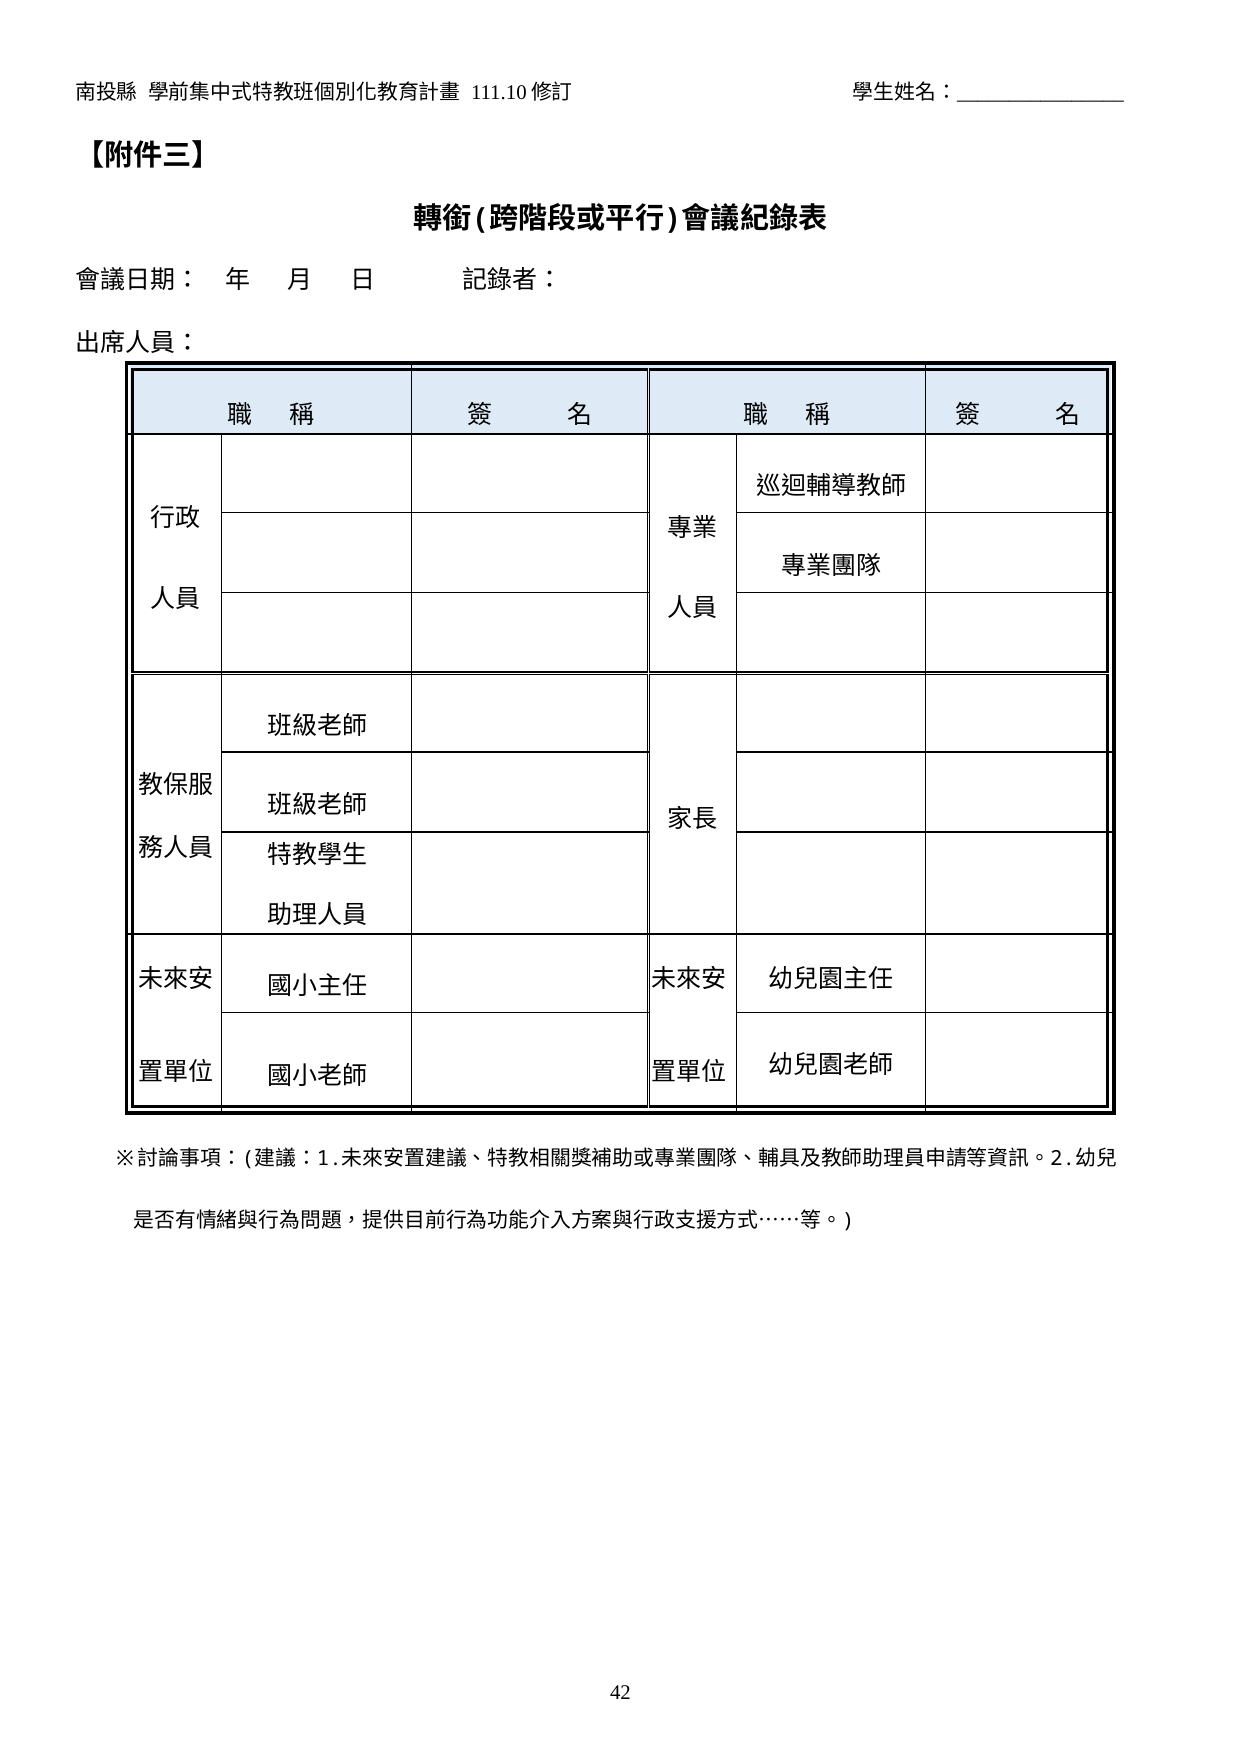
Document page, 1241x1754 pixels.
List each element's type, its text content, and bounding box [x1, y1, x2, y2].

table_cell 未來安置單位 [650, 935, 736, 1105]
table_cell 特教學生 助理人員 [222, 833, 411, 933]
table_cell 專業團隊 [737, 513, 925, 591]
table_cell 未來安置單位 [134, 935, 221, 1105]
table_cell 幼兒園老師 [737, 1013, 925, 1105]
table_cell [412, 593, 647, 671]
table_cell [926, 593, 1106, 671]
table_header 職 稱 [130, 365, 411, 433]
table_cell [737, 593, 925, 671]
table_cell 巡迴輔導教師 [737, 435, 925, 512]
table_header 簽 名 [412, 371, 647, 433]
table_cell 行政 人員 [134, 435, 221, 671]
table_cell 教保服務人員 [134, 675, 221, 933]
table_cell [412, 513, 647, 591]
table_cell [737, 833, 925, 933]
table_cell [737, 753, 925, 831]
table_cell 專業 人員 [650, 435, 736, 671]
text ※討論事項：(建議：1.未來安置建議、特教相關獎補助或專業團隊、輔具及教師助理員申請等資訊。2.幼兒是否有情緒與行為問題，提供目前行為功能介入方案與行政支援方式……等。) [112, 1114, 1128, 1239]
table_header 簽 名 [926, 365, 1111, 433]
table_cell [926, 675, 1106, 751]
table_cell [926, 753, 1106, 831]
table_cell [222, 513, 411, 591]
table_cell [926, 435, 1106, 512]
table_cell 國小老師 [222, 1013, 411, 1105]
table_cell 班級老師 [222, 675, 411, 751]
table_cell [926, 513, 1106, 591]
table_cell [222, 435, 411, 512]
table_cell 班級老師 [222, 753, 411, 831]
table_cell [412, 675, 647, 751]
table_cell [222, 593, 411, 671]
table_cell [412, 833, 647, 933]
table_cell [926, 935, 1106, 1011]
table_cell [412, 753, 647, 831]
text 會議日期： 年 月 日 記錄者： [75, 236, 1165, 299]
table_header 職 稱 [650, 371, 925, 433]
text 轉銜(跨階段或平行)會議紀錄表 [75, 174, 1165, 236]
table_cell [926, 1013, 1106, 1105]
table_cell [412, 1013, 647, 1105]
table_cell 家長 [650, 675, 736, 933]
text 出席人員： [75, 299, 1165, 361]
table_cell 國小主任 [222, 935, 411, 1011]
table_cell [412, 435, 647, 512]
text 【附件三】 [75, 111, 1165, 174]
table_cell [926, 833, 1106, 933]
table_cell 幼兒園主任 [737, 935, 925, 1011]
table_cell [412, 935, 647, 1011]
table_cell [737, 675, 925, 751]
